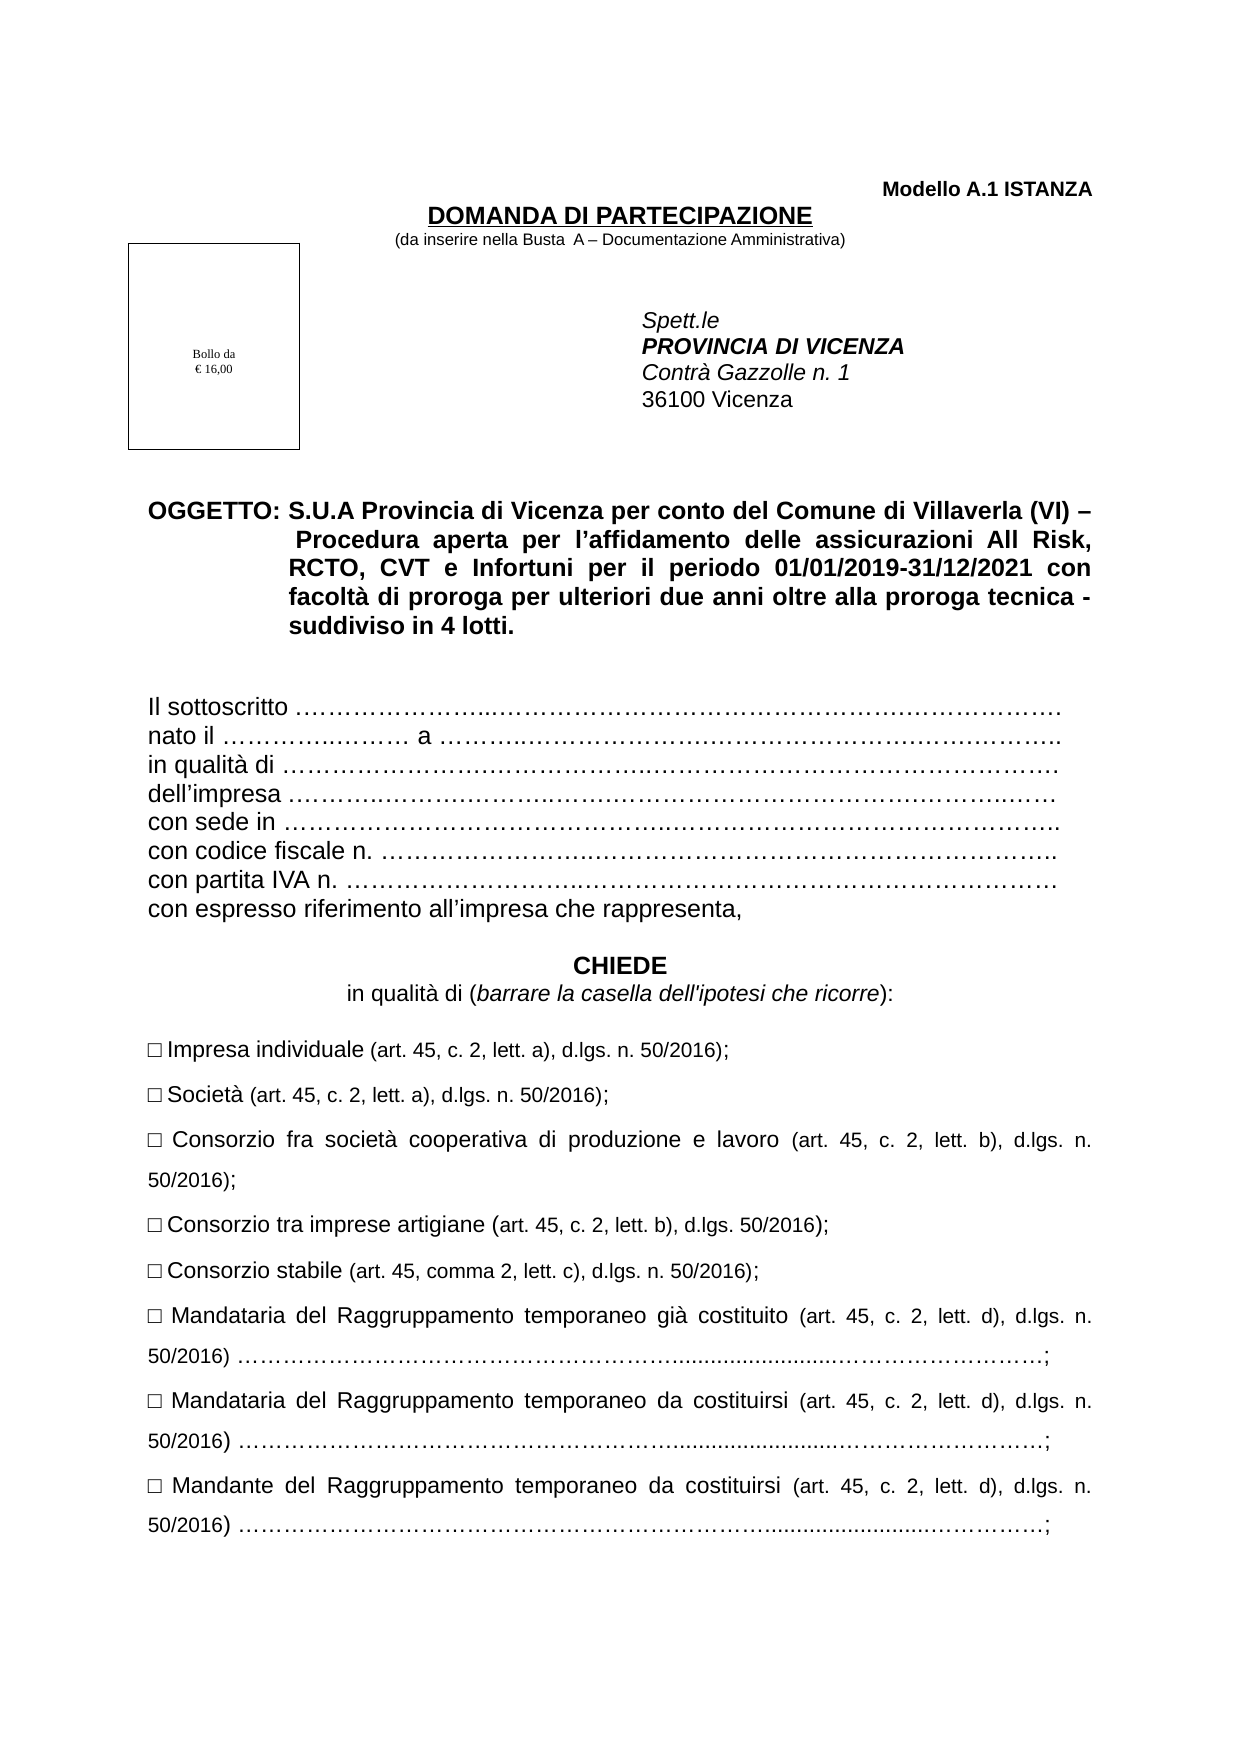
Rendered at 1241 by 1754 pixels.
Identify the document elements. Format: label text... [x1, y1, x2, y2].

text DOMANDA DI PARTECIPAZIONE [148, 201, 1092, 230]
text Modello A.1 ISTANZA [148, 177, 1092, 201]
text con espresso riferimento all’impresa che rappresenta, [148, 893, 1092, 922]
text con sede in ………………………………………..……………………………………….. [148, 807, 1092, 836]
text CHIEDE [148, 951, 1092, 980]
text Contrà Gazzolle n. 1 [642, 359, 1092, 386]
text □ Mandataria del Raggruppamento temporaneo già costituito (art. 45, c. 2, lett. d), d.lgs. n. 50/2016) …………………………………………………..........................………………………; [148, 1302, 1092, 1368]
text in qualità di (barrare la casella dell'ipotesi che ricorre): [148, 980, 1092, 1006]
text € 16,00 [168, 361, 259, 376]
text (da inserire nella Busta A – Documentazione Amministrativa) [148, 230, 1092, 249]
text nato il …………..……… a ………..………………….…………………….…….……….. [148, 721, 1092, 750]
text □ Mandante del Raggruppamento temporaneo da costituirsi (art. 45, c. 2, lett. d), d.lgs. n. 50/2016) ……………………………………………………………..........................……………; [148, 1472, 1092, 1538]
text 36100 Vicenza [642, 386, 1092, 412]
text □ Consorzio fra società cooperativa di produzione e lavoro (art. 45, c. 2, lett. b), d.lgs. n. 50/2016); [148, 1126, 1092, 1192]
text dell’impresa .………..……….………..…….……………………………….………..…… [148, 778, 1092, 807]
text Il sottoscritto .…………………...………………………………………….………………. [148, 692, 1092, 721]
text □ Consorzio stabile (art. 45, comma 2, lett. c), d.lgs. n. 50/2016); [148, 1257, 1092, 1283]
text con codice fiscale n. ……………………..……………………………………………….. [148, 836, 1092, 865]
text Spett.le [597, 307, 1092, 333]
text in qualità di …………………….………………..…………………………………………. [148, 750, 1092, 778]
text [129, 244, 299, 449]
text □ Consorzio tra imprese artigiane (art. 45, c. 2, lett. b), d.lgs. 50/2016); [148, 1211, 1092, 1238]
text PROVINCIA DI VICENZA [642, 333, 1092, 359]
text con partita IVA n. ………………………..………………………………………………… [148, 865, 1092, 893]
text OGGETTO: S.U.A Provincia di Vicenza per conto del Comune di Villaverla (VI) – Procedura aperta per l’affidamento delle assicurazioni All Risk, RCTO, CVT e Infortuni per il periodo 01/01/2019-31/12/2021 con facoltà di proroga per ulteriori due anni oltre alla proroga tecnica - suddiviso in 4 lotti. [148, 496, 1092, 639]
text □ Mandataria del Raggruppamento temporaneo da costituirsi (art. 45, c. 2, lett. d), d.lgs. n. 50/2016) …………………………………………………..........................………………………; [148, 1387, 1092, 1453]
text □ Impresa individuale (art. 45, c. 2, lett. a), d.lgs. n. 50/2016); [148, 1036, 1092, 1062]
text □ Società (art. 45, c. 2, lett. a), d.lgs. n. 50/2016); [148, 1081, 1092, 1107]
text Bollo da [168, 347, 259, 361]
